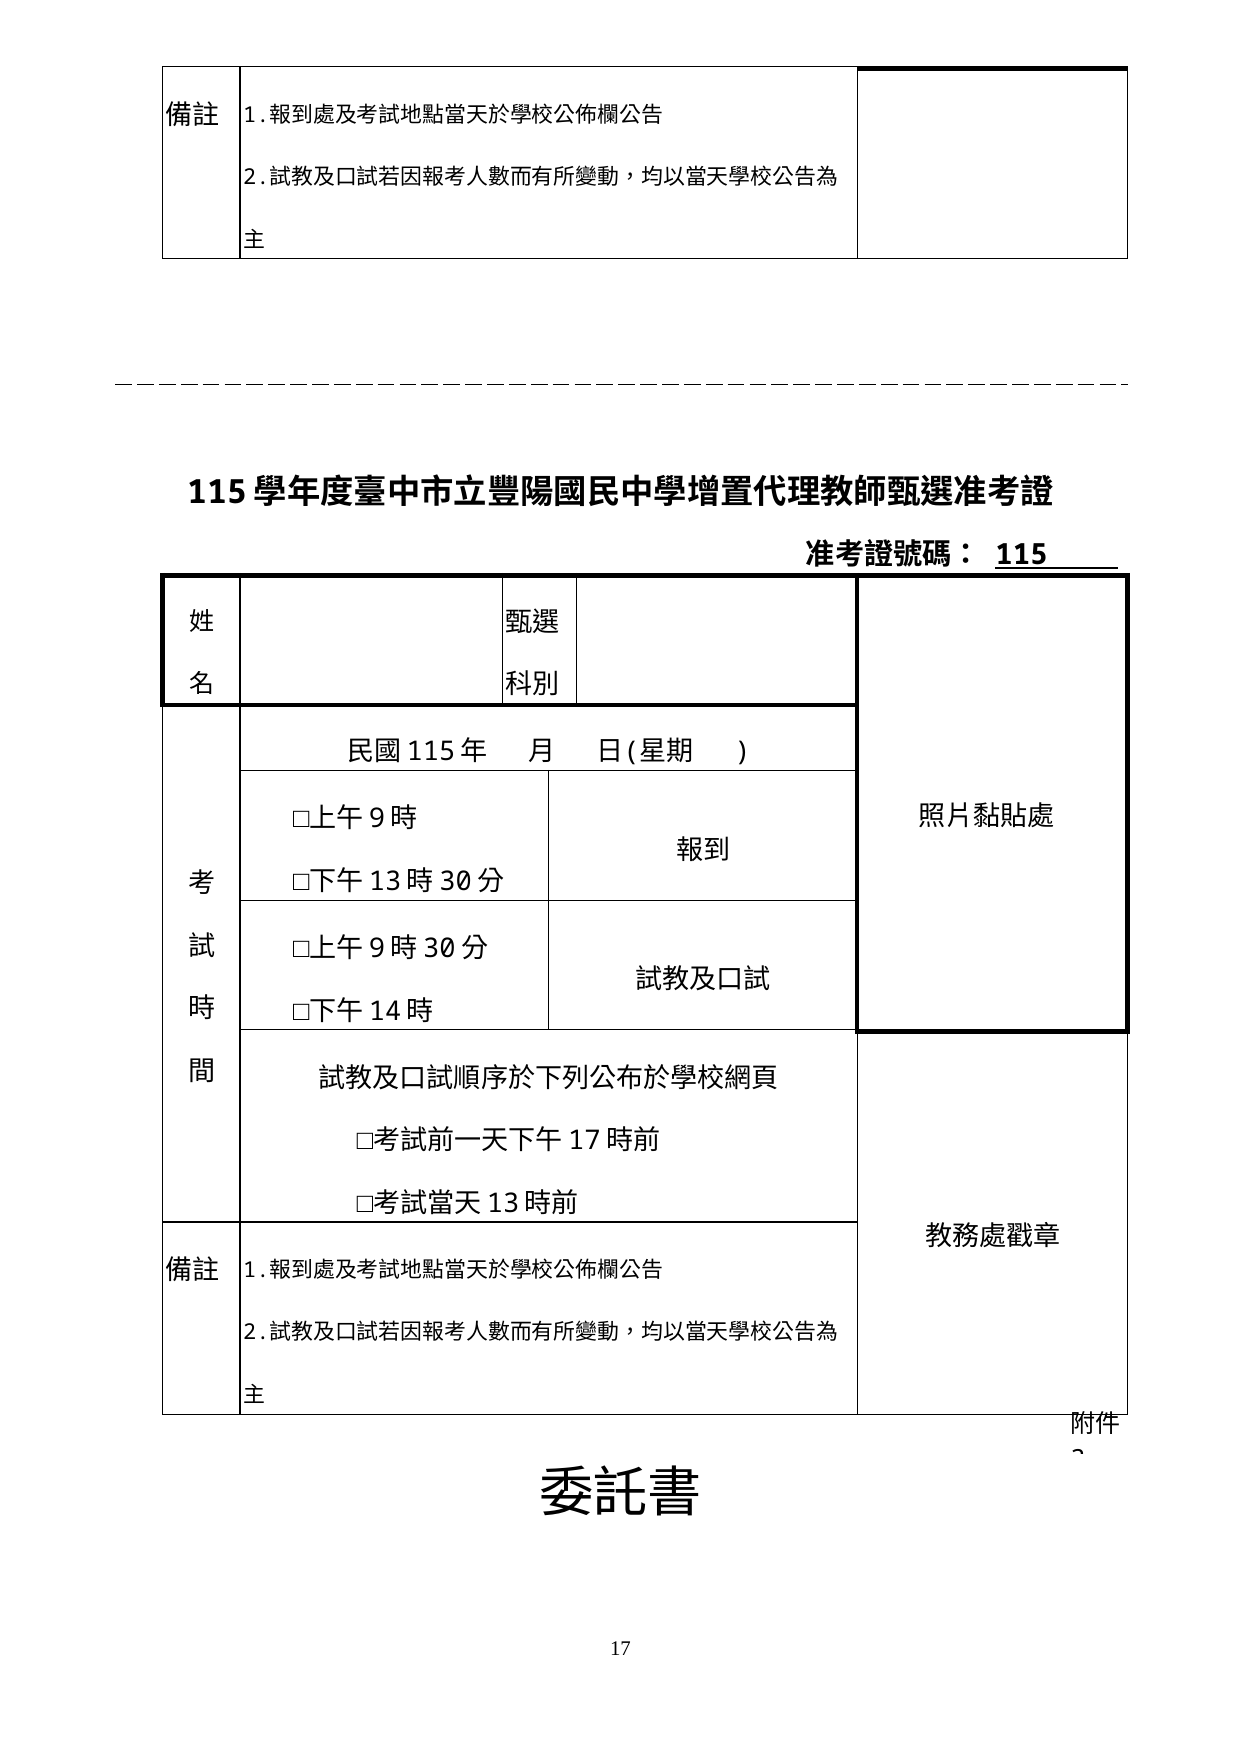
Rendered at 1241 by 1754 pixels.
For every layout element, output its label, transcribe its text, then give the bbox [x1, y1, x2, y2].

table_header [115, 384, 1128, 448]
table_header [577, 578, 855, 703]
table_cell □上午9時30分 □下午14時 [241, 901, 548, 1029]
table_cell 民國115年 月 日(星期 ) [241, 707, 855, 770]
table_cell 備註 [163, 67, 239, 258]
table_cell 考試時間 [163, 707, 239, 1221]
table_cell 試教及口試順序於下列公布於學校網頁 □考試前一天下午17時前 □考試當天13時前 [241, 1030, 857, 1221]
table_cell 1.報到處及考試地點當天於學校公佈欄公告 2.試教及口試若因報考人數而有所變動，均以當天學校公告為主 [241, 1223, 857, 1413]
table_cell 報到 [549, 771, 855, 899]
table_header 姓 名 [165, 578, 239, 703]
text 附件3 [1070, 1404, 1127, 1414]
table_cell 1.報到處及考試地點當天於學校公佈欄公告 2.試教及口試若因報考人數而有所變動，均以當天學校公告為主 [241, 67, 857, 258]
text 115學年度臺中市立豐陽國民中學增置代理教師甄選准考證 [112, 448, 1128, 510]
table_header 照片黏貼處 [859, 578, 1125, 1029]
table_header 甄選 科別 [503, 578, 576, 703]
text 准考證號碼： 115 [112, 510, 1128, 573]
table_cell 教務處戳章 [858, 1034, 1127, 1413]
text 附件3 [1070, 1404, 1139, 1454]
text 委託書 [112, 1396, 1154, 1539]
table_header [241, 578, 502, 703]
table_cell 備註 [163, 1223, 239, 1413]
table_cell [858, 71, 1127, 258]
table_cell 試教及口試 [549, 901, 855, 1029]
table_cell □上午9時 □下午13時30分 [241, 771, 548, 899]
